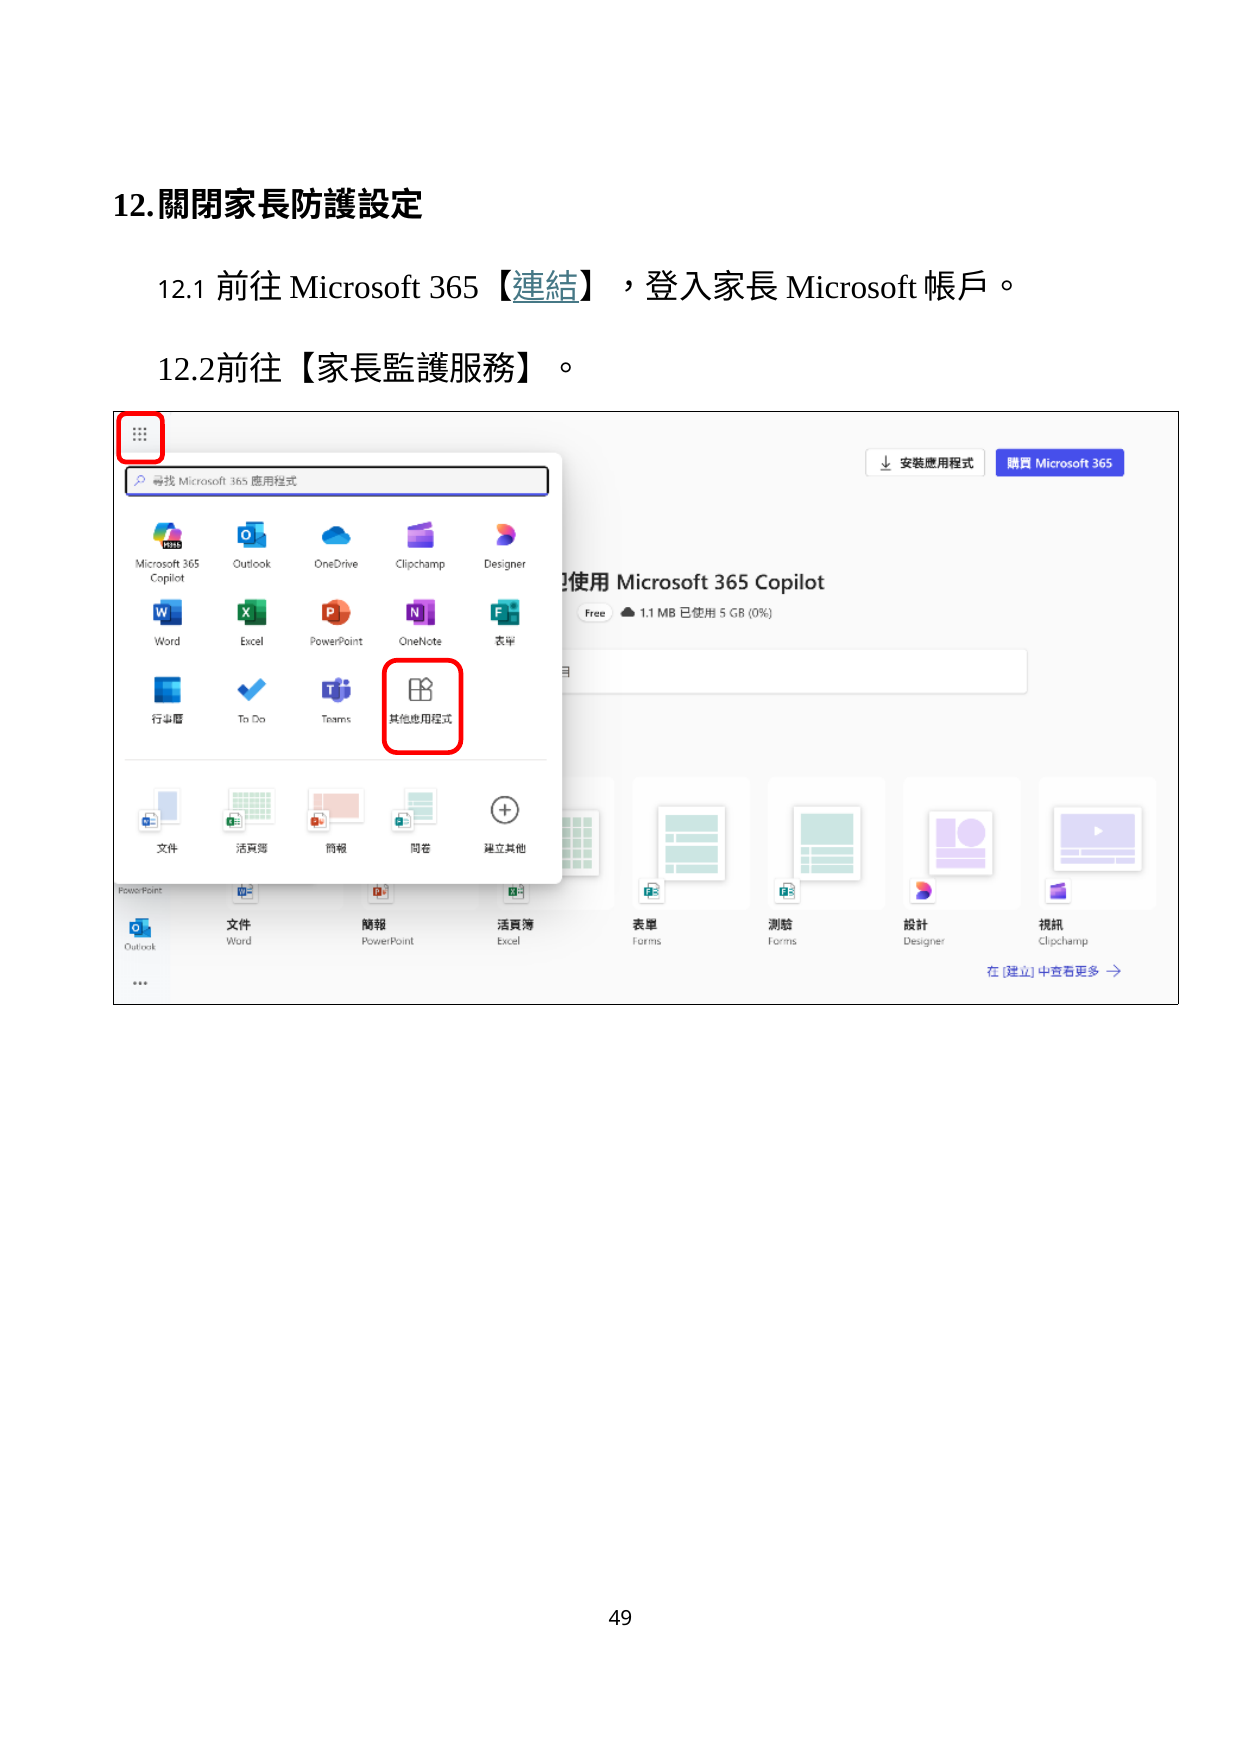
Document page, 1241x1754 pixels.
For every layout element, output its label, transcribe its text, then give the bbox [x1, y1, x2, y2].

list 關閉家長防護設定 [112, 164, 1128, 239]
list 前往Microsoft 365【連結】，登入家長Microsoft帳戶。 [157, 246, 1128, 321]
picture [121, 416, 160, 459]
list 前往【家長監護服務】。 [157, 328, 1128, 403]
picture [114, 412, 1178, 1004]
